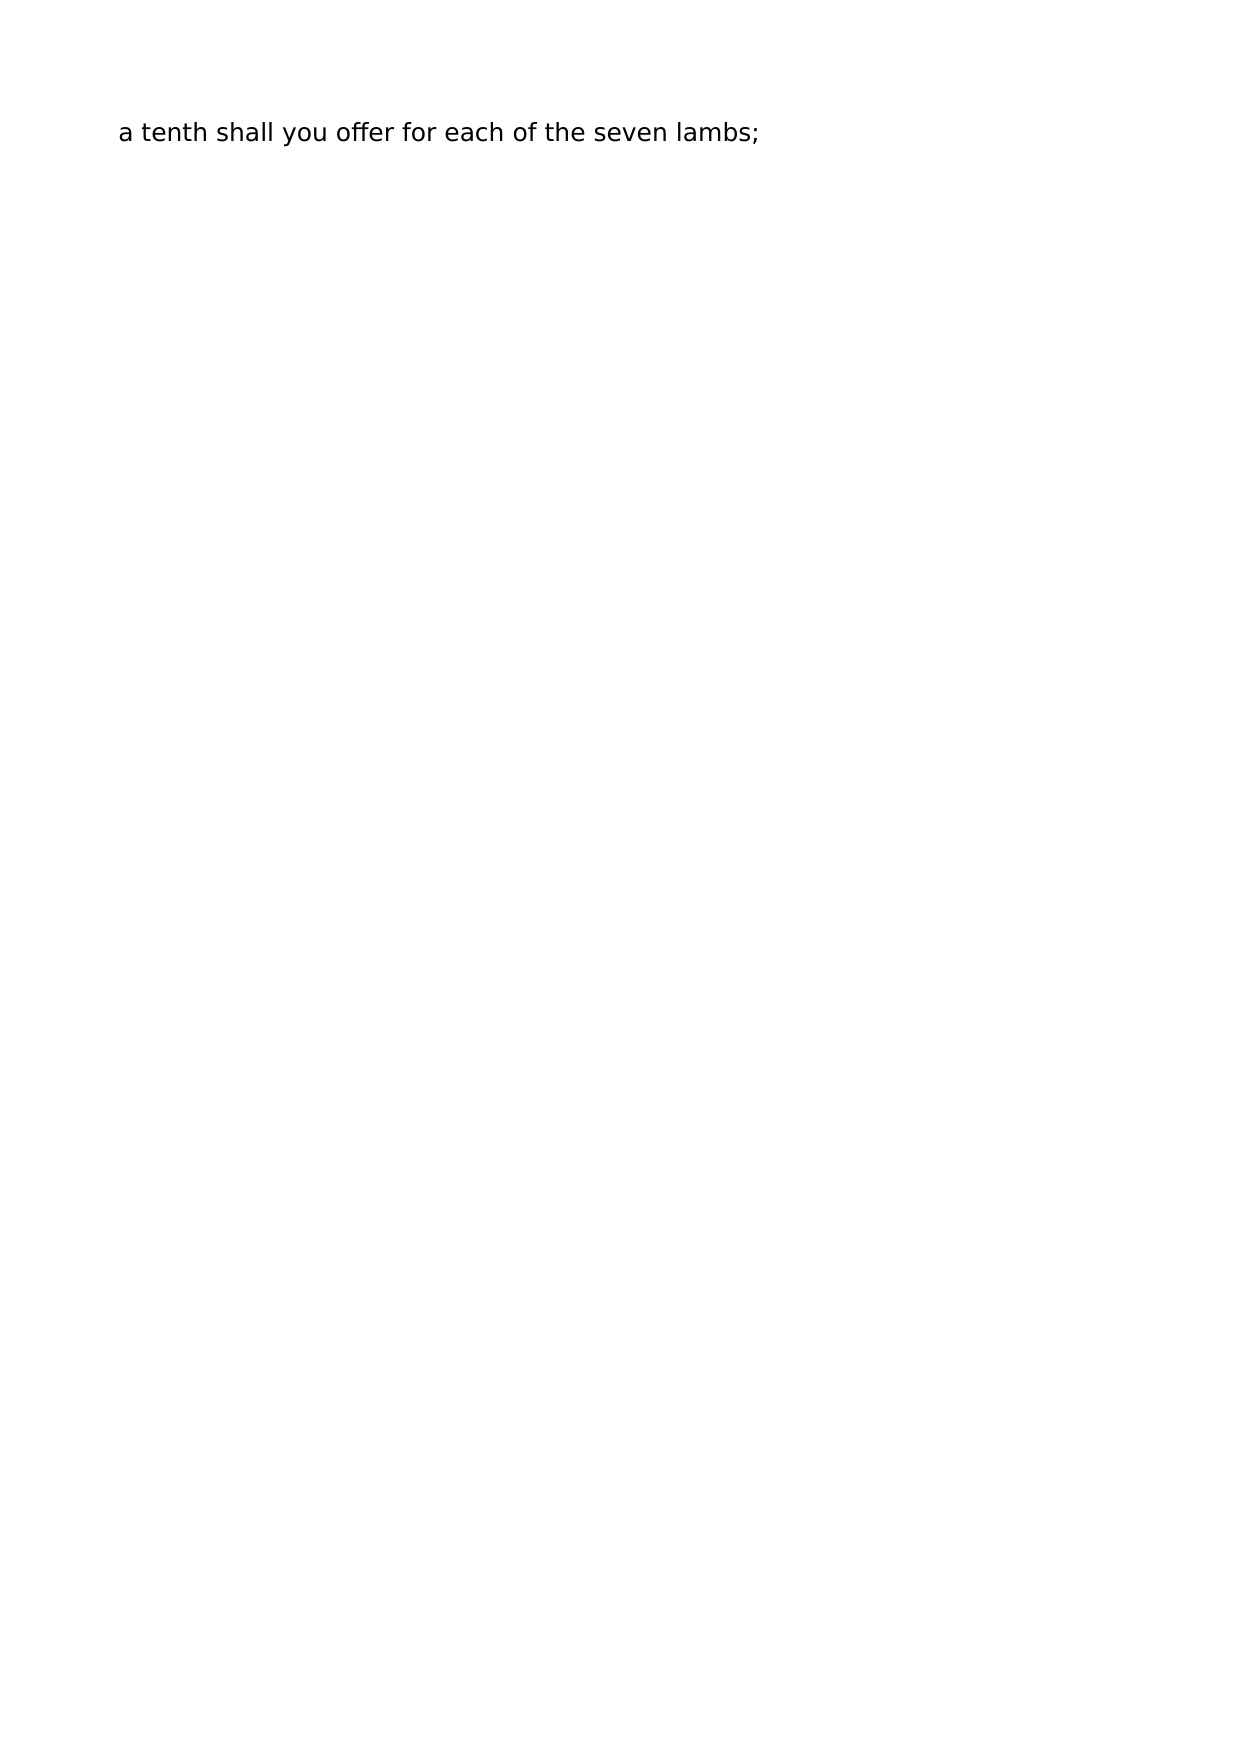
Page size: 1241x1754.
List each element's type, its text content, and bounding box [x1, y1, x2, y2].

text a tenth shall you offer for each of the seven lambs; [118, 118, 1122, 147]
